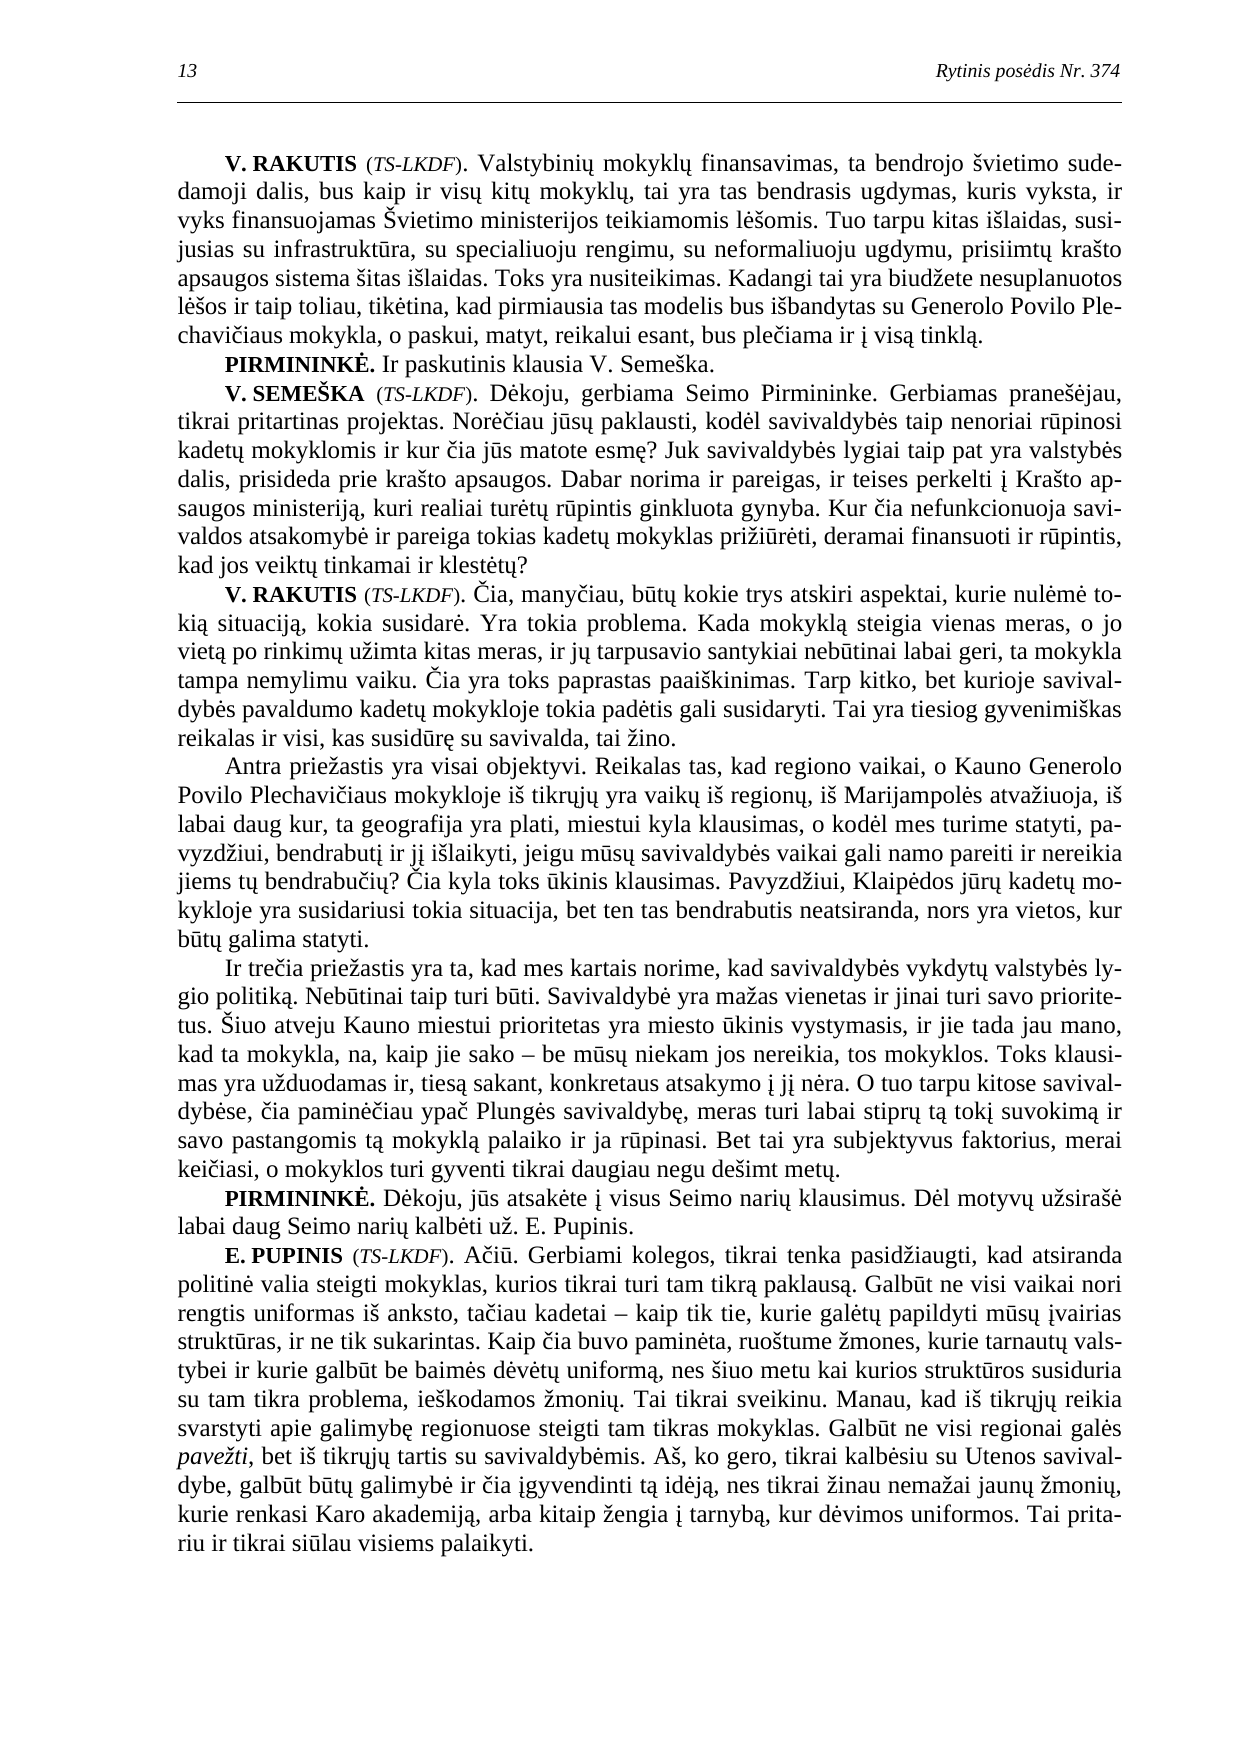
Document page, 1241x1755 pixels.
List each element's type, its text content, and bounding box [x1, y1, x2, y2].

text PIRMININKĖ. Ir pas­ku­ti­nis klau­sia V. Se­meš­ka. [177, 349, 1122, 378]
text PIRMININKĖ. Dė­ko­ju, jūs at­sa­kė­te į vi­sus Sei­mo na­rių klau­si­mus. Dėl mo­ty­vų už­si­ra­šė la­bai daug Sei­mo na­rių kal­bė­ti už. E. Pu­pi­nis. [177, 1183, 1122, 1240]
text Ir tre­čia prie­žas­tis yra ta, kad mes kar­tais no­ri­me, kad sa­vi­val­dy­bės vyk­dy­tų vals­ty­bės ly­gio po­li­ti­ką. Ne­bū­ti­nai taip tu­ri bū­ti. Sa­vi­val­dy­bė yra ma­žas vie­ne­tas ir ji­nai tu­ri sa­vo pri­ori­te­tus. Šiuo at­ve­ju Kau­no mies­tui pri­ori­te­tas yra mies­to ūki­nis vys­ty­ma­sis, ir jie ta­da jau ma­no, kad ta mo­kyk­la, na, kaip jie sa­ko – be mū­sų nie­kam jos ne­rei­kia, tos mo­kyk­los. Toks klau­si­mas yra už­duo­da­mas ir, tie­są sa­kant, kon­kre­taus at­sa­ky­mo į jį nė­ra. O tuo tar­pu ki­to­se sa­vi­val­dy­bė­se, čia pa­mi­nė­čiau ypač Plun­gės sa­vi­val­dy­bę, me­ras tu­ri la­bai stip­rų tą to­kį su­vo­ki­mą ir sa­vo pa­stan­go­mis tą mo­kyk­lą pa­lai­ko ir ja rū­pi­na­si. Bet tai yra sub­jek­ty­vus fak­to­rius, me­rai kei­čia­si, o mo­kyk­los tu­ri gy­ven­ti tik­rai dau­giau ne­gu de­šimt me­tų. [177, 953, 1122, 1183]
text E. PUPINIS (TS-LKDF). Ačiū. Ger­bia­mi ko­le­gos, tik­rai ten­ka pa­si­džiaug­ti, kad at­si­ran­da po­li­ti­nė va­lia steig­ti mo­kyk­las, ku­rios tik­rai tu­ri tam tik­rą pa­klau­są. Gal­būt ne vi­si vai­kai no­ri reng­tis uni­for­mas iš anks­to, ta­čiau ka­de­tai – kaip tik tie, ku­rie ga­lė­tų pa­pil­dy­ti mū­sų įvai­rias struk­tū­ras, ir ne tik su­ka­rin­tas. Kaip čia bu­vo pa­mi­nė­ta, ruoš­tu­me žmo­nes, ku­rie tar­nau­tų vals­ty­bei ir ku­rie gal­būt be bai­mės dė­vė­tų uni­for­mą, nes šiuo me­tu kai ku­rios struk­tū­ros su­si­du­ria su tam tik­ra pro­ble­ma, ieš­ko­da­mos žmo­nių. Tai tik­rai svei­ki­nu. Ma­nau, kad iš tik­rų­jų rei­kia svars­ty­ti apie ga­li­my­bę re­gio­nuo­se steig­ti tam tik­ras mo­kyk­las. Gal­būt ne vi­si re­gio­nai ga­lės pa­vež­ti, bet iš tik­rų­jų tar­tis su sa­vi­val­dy­bė­mis. Aš, ko ge­ro, tik­rai kal­bė­siu su Ute­nos sa­vi­val­dy­be, gal­būt bū­tų ga­li­my­bė ir čia įgy­ven­din­ti tą idė­ją, nes tik­rai ži­nau ne­ma­žai jau­nų žmo­nių, ku­rie ren­ka­si Ka­ro aka­de­mi­ją, ar­ba ki­taip žen­gia į tar­ny­bą, kur dė­vi­mos uni­for­mos. Tai pri­ta­riu ir tik­rai siū­lau vi­siems pa­lai­ky­ti. [177, 1240, 1122, 1556]
text V. SEMEŠKA (TS-LKDF). Dė­ko­ju, ger­bia­ma Sei­mo Pir­mi­nin­ke. Ger­bia­mas pra­ne­šė­jau, tik­rai pri­tar­ti­nas pro­jek­tas. No­rė­čiau jū­sų pa­klaus­ti, ko­dėl sa­vi­val­dy­bės taip ne­no­riai rū­pi­no­si ka­de­tų mo­kyk­lo­mis ir kur čia jūs ma­to­te es­mę? Juk sa­vi­val­dy­bės ly­giai taip pat yra vals­ty­bės da­lis, pri­si­de­da prie kraš­to ap­sau­gos. Da­bar no­ri­ma ir pa­rei­gas, ir tei­ses per­kel­ti į Kraš­to ap­sau­gos mi­nis­te­ri­ją, ku­ri re­a­liai tu­rė­tų rū­pin­tis gin­kluo­ta gy­ny­ba. Kur čia ne­funk­cio­nuo­ja sa­vi­val­dos at­sa­ko­my­bė ir pa­rei­ga to­kias ka­de­tų mo­kyk­las pri­žiū­rė­ti, de­ra­mai fi­nan­suo­ti ir rū­pin­tis, kad jos veik­tų tin­ka­mai ir kles­tė­tų? [177, 378, 1122, 579]
text An­tra prie­žas­tis yra vi­sai ob­jek­ty­vi. Rei­ka­las tas, kad re­gio­no vai­kai, o Kau­no Ge­ne­ro­lo Po­vi­lo Ple­cha­vi­čiaus mo­kyk­lo­je iš tik­rų­jų yra vai­kų iš re­gio­nų, iš Ma­ri­jam­po­lės at­va­žiuo­ja, iš la­bai daug kur, ta ge­og­ra­fi­ja yra pla­ti, mies­tui ky­la klau­si­mas, o ko­dėl mes tu­ri­me sta­ty­ti, pa­vyz­džiui, ben­dra­bu­tį ir jį iš­lai­ky­ti, jei­gu mū­sų sa­vi­val­dy­bės vai­kai ga­li na­mo par­ei­ti ir ne­rei­kia jiems tų ben­dra­bu­čių? Čia ky­la toks ūki­nis klau­si­mas. Pa­vyz­džiui, Klai­pė­dos jū­rų ka­de­tų mo­kyk­lo­je yra su­si­da­riu­si to­kia si­tu­a­ci­ja, bet ten tas ben­dra­bu­tis ne­at­si­ran­da, nors yra vie­tos, kur bū­tų ga­li­ma sta­ty­ti. [177, 751, 1122, 953]
text V. RAKUTIS (TS-LKDF). Vals­ty­bi­nių mo­kyk­lų fi­nan­sa­vi­mas, ta ben­dro­jo švie­ti­mo su­de­da­mo­ji da­lis, bus kaip ir vi­sų ki­tų mo­kyk­lų, tai yra tas ben­dra­sis ug­dy­mas, ku­ris vyks­ta, ir vyks fi­nan­suo­ja­mas Švie­ti­mo mi­nis­te­ri­jos tei­kia­mo­mis lė­šo­mis. Tuo tar­pu ki­tas iš­lai­das, su­si­ju­sias su in­fra­struk­tū­ra, su spe­cia­liuo­ju ren­gi­mu, su ne­for­ma­liuo­ju ug­dy­mu, pri­si­im­tų kraš­to ap­sau­gos sis­te­ma ši­tas iš­lai­das. Toks yra nu­si­tei­ki­mas. Ka­dan­gi tai yra biu­dže­te ne­su­pla­nuo­tos lė­šos ir taip to­liau, ti­kė­ti­na, kad pir­miau­sia tas mo­de­lis bus iš­ban­dy­tas su Ge­ne­ro­lo Po­vi­lo Ple­cha­vi­čiaus mo­kyk­la, o pas­kui, ma­tyt, rei­ka­lui esant, bus ple­čia­ma ir į vi­są tin­klą. [177, 148, 1122, 349]
text V. RAKUTIS (TS-LKDF). Čia, ma­ny­čiau, bū­tų ko­kie trys at­ski­ri as­pek­tai, ku­rie nu­lė­mė to­kią si­tu­a­ci­ją, ko­kia su­si­da­rė. Yra to­kia pro­ble­ma. Ka­da mo­kyk­lą stei­gia vie­nas me­ras, o jo vie­tą po rin­ki­mų už­im­ta ki­tas me­ras, ir jų tar­pu­sa­vio san­ty­kiai ne­bū­ti­nai la­bai ge­ri, ta mo­kyk­la tam­pa ne­my­li­mu vai­ku. Čia yra toks pa­pras­tas pa­aiš­ki­ni­mas. Tarp kit­ko, bet ku­rio­je sa­vi­val­dy­bės pa­val­du­mo ka­de­tų mo­kyk­lo­je to­kia pa­dė­tis ga­li su­si­da­ry­ti. Tai yra tie­siog gy­ve­ni­miš­kas rei­ka­las ir vi­si, kas su­si­dū­rę su sa­vi­val­da, tai ži­no. [177, 579, 1122, 751]
